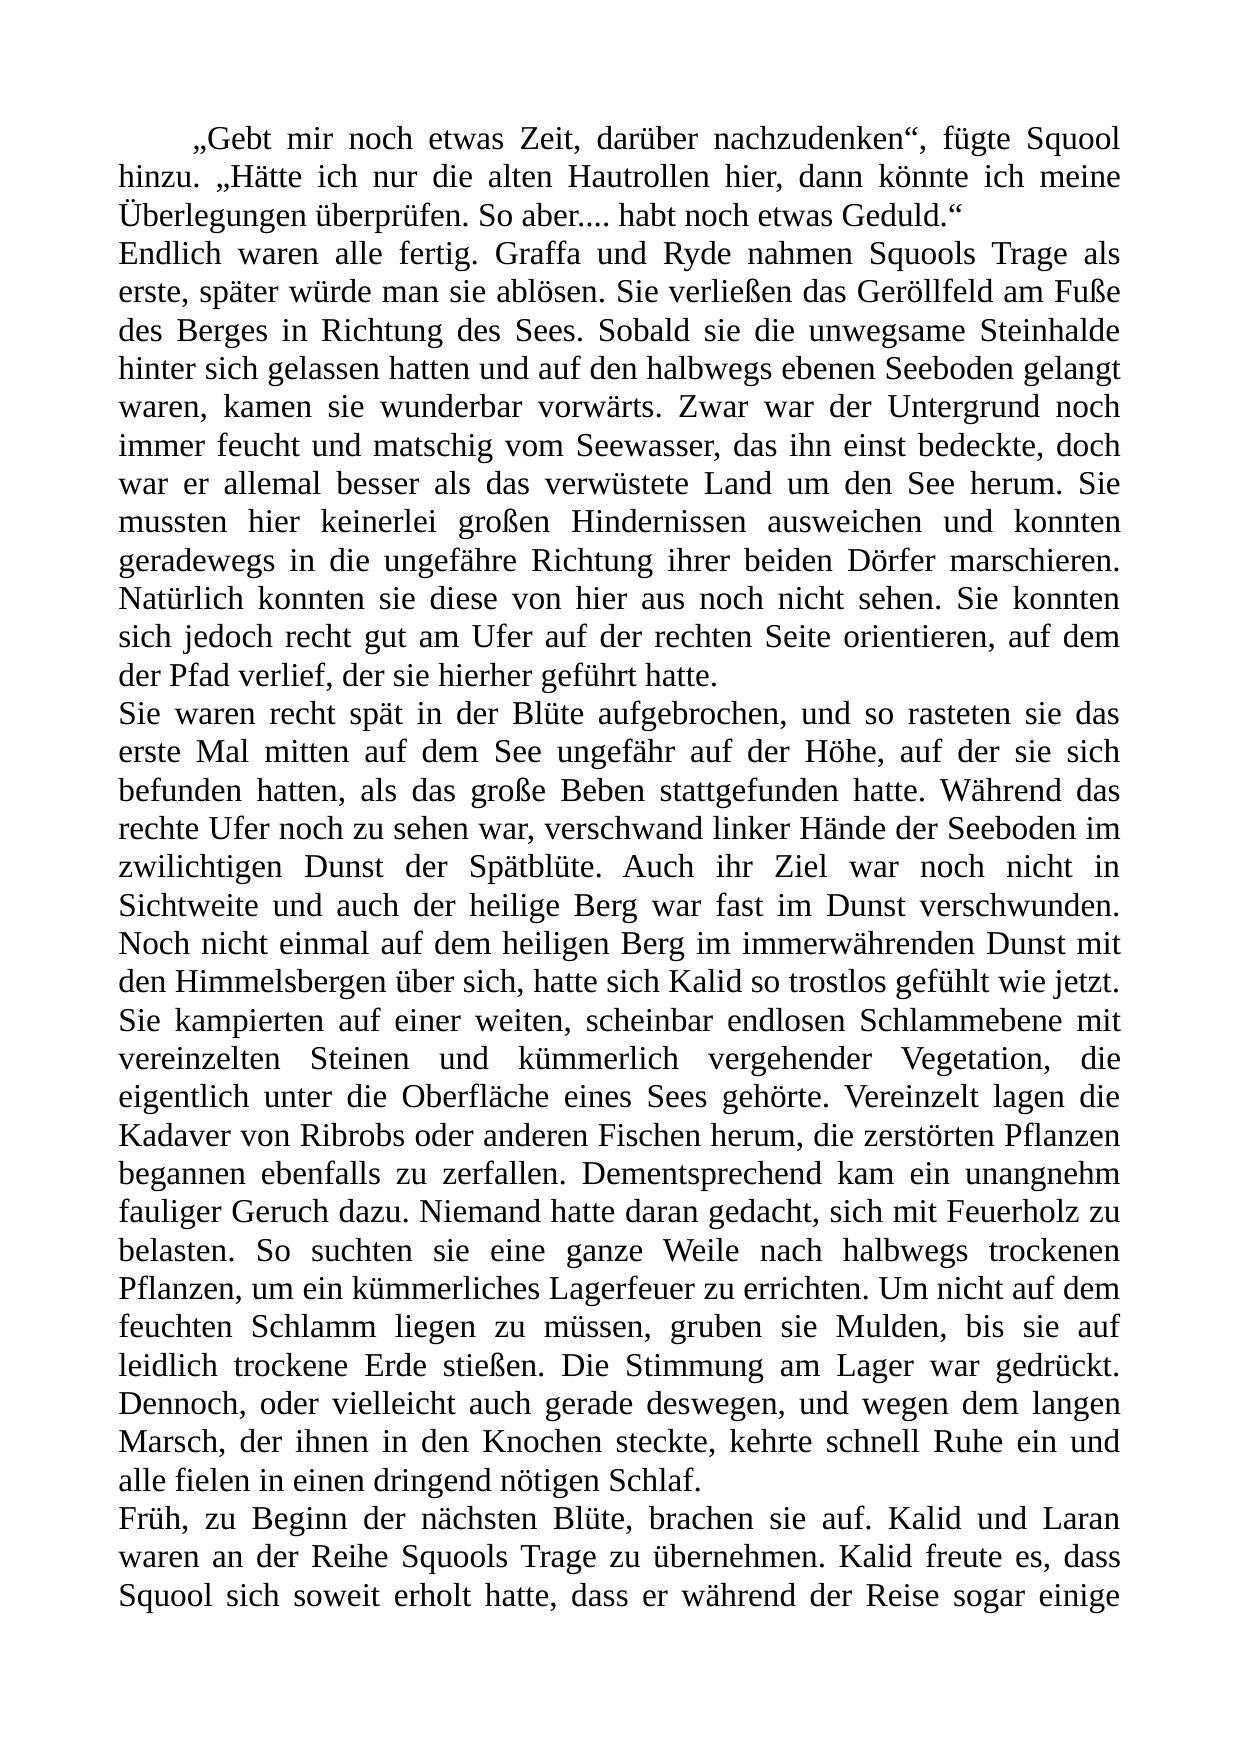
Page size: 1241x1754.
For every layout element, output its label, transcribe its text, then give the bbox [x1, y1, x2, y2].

text Früh, zu Beginn der nächsten Blüte, brachen sie auf. Kalid und Laran waren an der Reihe Squools Trage zu übernehmen. Kalid freute es, dass Squool sich soweit erholt hatte, dass er während der Reise sogar einige [118, 1498, 1122, 1613]
text Endlich waren alle fertig. Graffa und Ryde nahmen Squools Trage als erste, später würde man sie ablösen. Sie verließen das Geröllfeld am Fuße des Berges in Richtung des Sees. Sobald sie die unwegsame Steinhalde hinter sich gelassen hatten und auf den halbwegs ebenen Seeboden gelangt waren, kamen sie wunderbar vorwärts. Zwar war der Untergrund noch immer feucht und matschig vom Seewasser, das ihn einst bedeckte, doch war er allemal besser als das verwüstete Land um den See herum. Sie mussten hier keinerlei großen Hindernissen ausweichen und konnten geradewegs in die ungefähre Richtung ihrer beiden Dörfer marschieren. Natürlich konnten sie diese von hier aus noch nicht sehen. Sie konnten sich jedoch recht gut am Ufer auf der rechten Seite orientieren, auf dem der Pfad verlief, der sie hierher geführt hatte. [118, 233, 1122, 693]
text „Gebt mir noch etwas Zeit, darüber nachzudenken“, fügte Squool hinzu. „Hätte ich nur die alten Hautrollen hier, dann könnte ich meine Überlegungen überprüfen. So aber.... habt noch etwas Geduld.“ [118, 118, 1122, 233]
text Sie waren recht spät in der Blüte aufgebrochen, und so rasteten sie das erste Mal mitten auf dem See ungefähr auf der Höhe, auf der sie sich befunden hatten, als das große Beben stattgefunden hatte. Während das rechte Ufer noch zu sehen war, verschwand linker Hände der Seeboden im zwilichtigen Dunst der Spätblüte. Auch ihr Ziel war noch nicht in Sichtweite und auch der heilige Berg war fast im Dunst verschwunden. Noch nicht einmal auf dem heiligen Berg im immerwährenden Dunst mit den Himmelsbergen über sich, hatte sich Kalid so trostlos gefühlt wie jetzt. Sie kampierten auf einer weiten, scheinbar endlosen Schlammebene mit vereinzelten Steinen und kümmerlich vergehender Vegetation, die eigentlich unter die Oberfläche eines Sees gehörte. Vereinzelt lagen die Kadaver von Ribrobs oder anderen Fischen herum, die zerstörten Pflanzen begannen ebenfalls zu zerfallen. Dementsprechend kam ein unangnehm fauliger Geruch dazu. Niemand hatte daran gedacht, sich mit Feuerholz zu belasten. So suchten sie eine ganze Weile nach halbwegs trockenen Pflanzen, um ein kümmerliches Lagerfeuer zu errichten. Um nicht auf dem feuchten Schlamm liegen zu müssen, gruben sie Mulden, bis sie auf leidlich trockene Erde stießen. Die Stimmung am Lager war gedrückt. Dennoch, oder vielleicht auch gerade deswegen, und wegen dem langen Marsch, der ihnen in den Knochen steckte, kehrte schnell Ruhe ein und alle fielen in einen dringend nötigen Schlaf. [118, 693, 1122, 1498]
